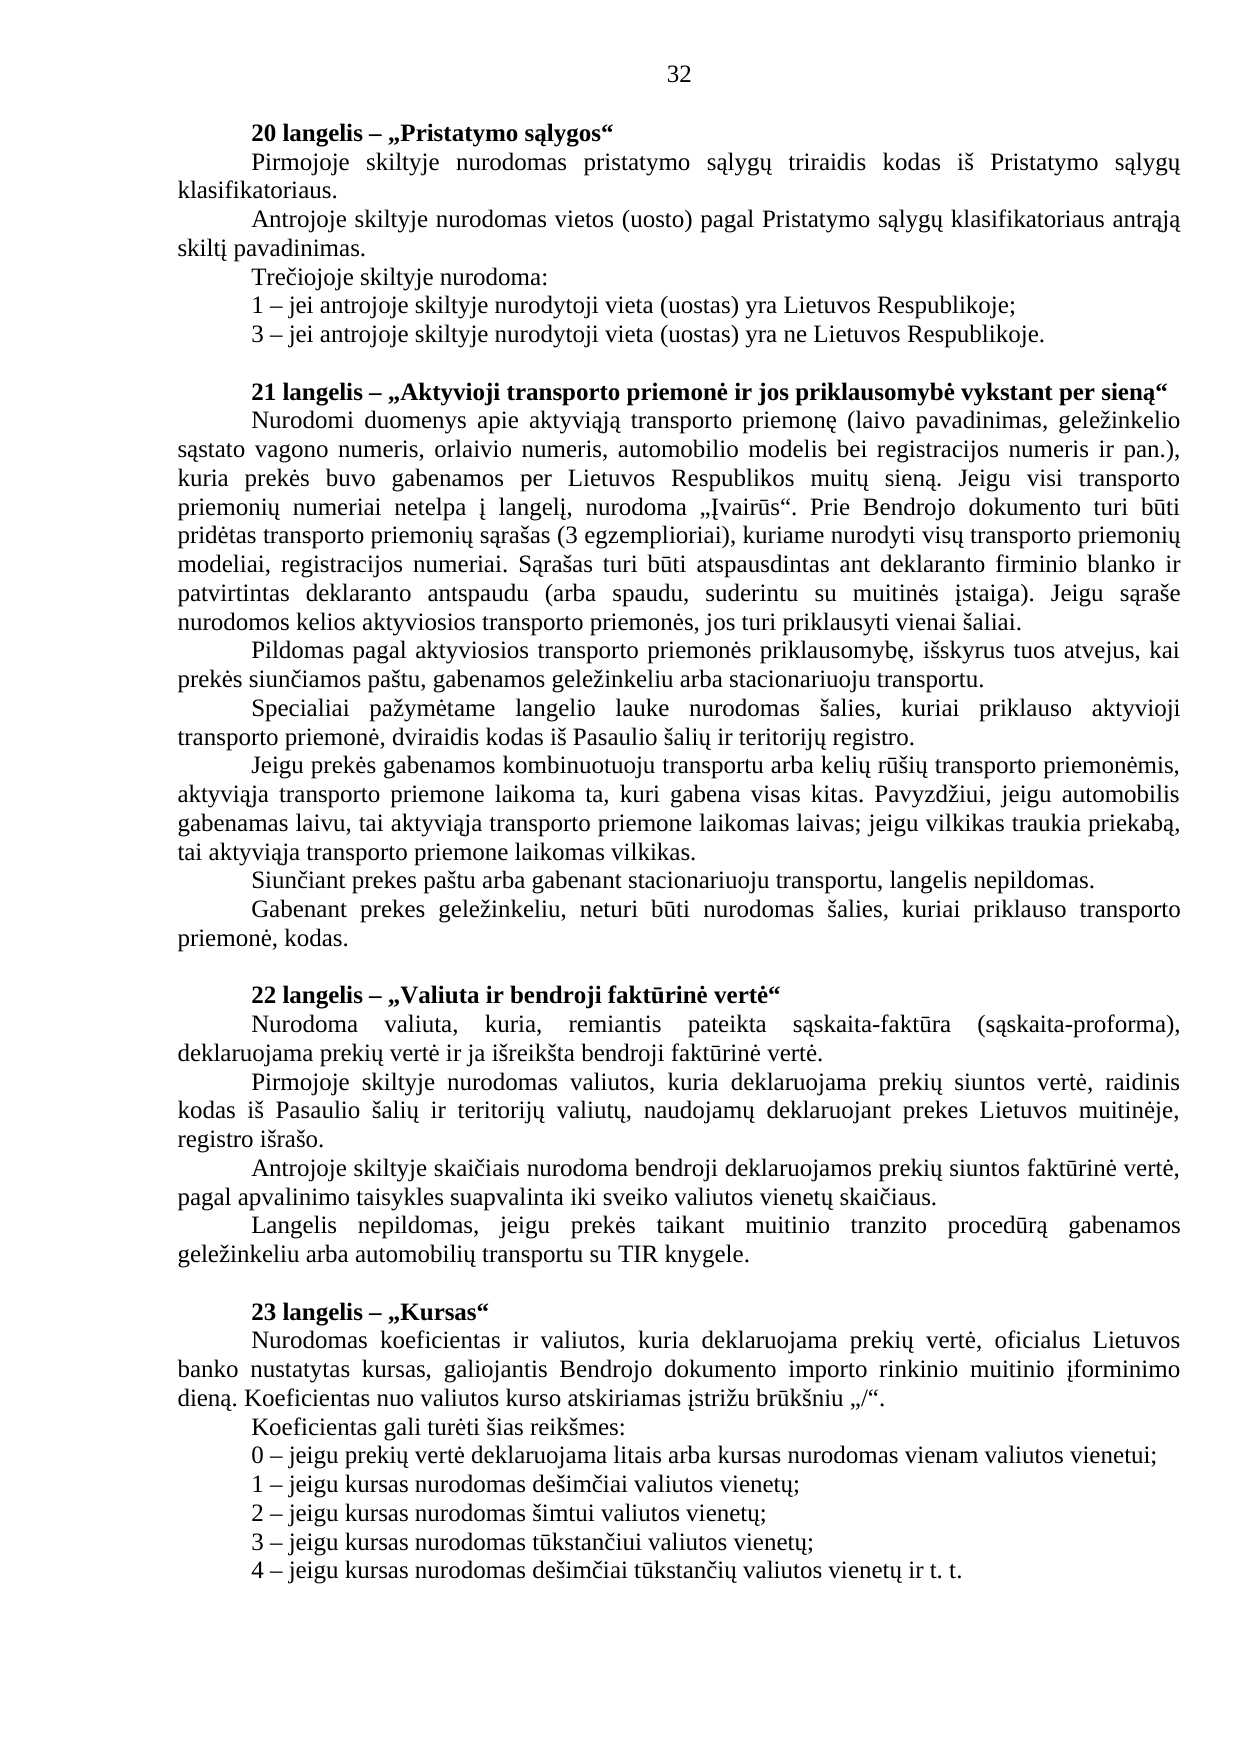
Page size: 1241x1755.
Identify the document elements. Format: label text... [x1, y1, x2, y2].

text 3 – jeigu kursas nurodomas tūkstančiui valiutos vienetų; [177, 1527, 1181, 1556]
text Trečiojoje skiltyje nurodoma: [177, 262, 1181, 291]
text 1 – jeigu kursas nurodomas dešimčiai valiutos vienetų; [177, 1469, 1181, 1498]
text 20 langelis – „Pristatymo sąlygos“ [177, 118, 1181, 147]
text Nurodomas koeficientas ir valiutos, kuria deklaruojama prekių vertė, oficialus Lietuvos banko nustatytas kursas, galiojantis Bendrojo dokumento importo rinkinio muitinio įforminimo dieną. Koeficientas nuo valiutos kurso atskiriamas įstrižu brūkšniu „/“. [177, 1326, 1181, 1412]
text Gabenant prekes geležinkeliu, neturi būti nurodomas šalies, kuriai priklauso transporto priemonė, kodas. [177, 894, 1181, 952]
text 2 – jeigu kursas nurodomas šimtui valiutos vienetų; [177, 1498, 1181, 1527]
text 21 langelis – „Aktyvioji transporto priemonė ir jos priklausomybė vykstant per sieną“ [177, 377, 1181, 406]
text 3 – jei antrojoje skiltyje nurodytoji vieta (uostas) yra ne Lietuvos Respublikoje. [177, 319, 1181, 348]
text Jeigu prekės gabenamos kombinuotuoju transportu arba kelių rūšių transporto priemonėmis, aktyviąja transporto priemone laikoma ta, kuri gabena visas kitas. Pavyzdžiui, jeigu automobilis gabenamas laivu, tai aktyviąja transporto priemone laikomas laivas; jeigu vilkikas traukia priekabą, tai aktyviąja transporto priemone laikomas vilkikas. [177, 751, 1181, 866]
text Siunčiant prekes paštu arba gabenant stacionariuoju transportu, langelis nepildomas. [177, 866, 1181, 894]
text Pirmojoje skiltyje nurodomas pristatymo sąlygų triraidis kodas iš Pristatymo sąlygų klasifikatoriaus. [177, 147, 1181, 204]
text Antrojoje skiltyje nurodomas vietos (uosto) pagal Pristatymo sąlygų klasifikatoriaus antrąją skiltį pavadinimas. [177, 204, 1181, 262]
text 0 – jeigu prekių vertė deklaruojama litais arba kursas nurodomas vienam valiutos vienetui; [177, 1441, 1181, 1469]
text Langelis nepildomas, jeigu prekės taikant muitinio tranzito procedūrą gabenamos geležinkeliu arba automobilių transportu su TIR knygele. [177, 1211, 1181, 1268]
text 1 – jei antrojoje skiltyje nurodytoji vieta (uostas) yra Lietuvos Respublikoje; [177, 291, 1181, 319]
text Pirmojoje skiltyje nurodomas valiutos, kuria deklaruojama prekių siuntos vertė, raidinis kodas iš Pasaulio šalių ir teritorijų valiutų, naudojamų deklaruojant prekes Lietuvos muitinėje, registro išrašo. [177, 1067, 1181, 1153]
text Koeficientas gali turėti šias reikšmes: [177, 1412, 1181, 1441]
text 23 langelis – „Kursas“ [177, 1297, 1181, 1326]
text Nurodoma valiuta, kuria, remiantis pateikta sąskaita-faktūra (sąskaita-proforma), deklaruojama prekių vertė ir ja išreikšta bendroji faktūrinė vertė. [177, 1009, 1181, 1067]
text Pildomas pagal aktyviosios transporto priemonės priklausomybę, išskyrus tuos atvejus, kai prekės siunčiamos paštu, gabenamos geležinkeliu arba stacionariuoju transportu. [177, 636, 1181, 693]
text Specialiai pažymėtame langelio lauke nurodomas šalies, kuriai priklauso aktyvioji transporto priemonė, dviraidis kodas iš Pasaulio šalių ir teritorijų registro. [177, 693, 1181, 751]
text Nurodomi duomenys apie aktyviąją transporto priemonę (laivo pavadinimas, geležinkelio sąstato vagono numeris, orlaivio numeris, automobilio modelis bei registracijos numeris ir pan.), kuria prekės buvo gabenamos per Lietuvos Respublikos muitų sieną. Jeigu visi transporto priemonių numeriai netelpa į langelį, nurodoma „Įvairūs“. Prie Bendrojo dokumento turi būti pridėtas transporto priemonių sąrašas (3 egzemplioriai), kuriame nurodyti visų transporto priemonių modeliai, registracijos numeriai. Sąrašas turi būti atspausdintas ant deklaranto firminio blanko ir patvirtintas deklaranto antspaudu (arba spaudu, suderintu su muitinės įstaiga). Jeigu sąraše nurodomos kelios aktyviosios transporto priemonės, jos turi priklausyti vienai šaliai. [177, 406, 1181, 636]
text 22 langelis – „Valiuta ir bendroji faktūrinė vertė“ [177, 981, 1181, 1009]
text Antrojoje skiltyje skaičiais nurodoma bendroji deklaruojamos prekių siuntos faktūrinė vertė, pagal apvalinimo taisykles suapvalinta iki sveiko valiutos vienetų skaičiaus. [177, 1153, 1181, 1211]
text 4 – jeigu kursas nurodomas dešimčiai tūkstančių valiutos vienetų ir t. t. [177, 1556, 1181, 1584]
